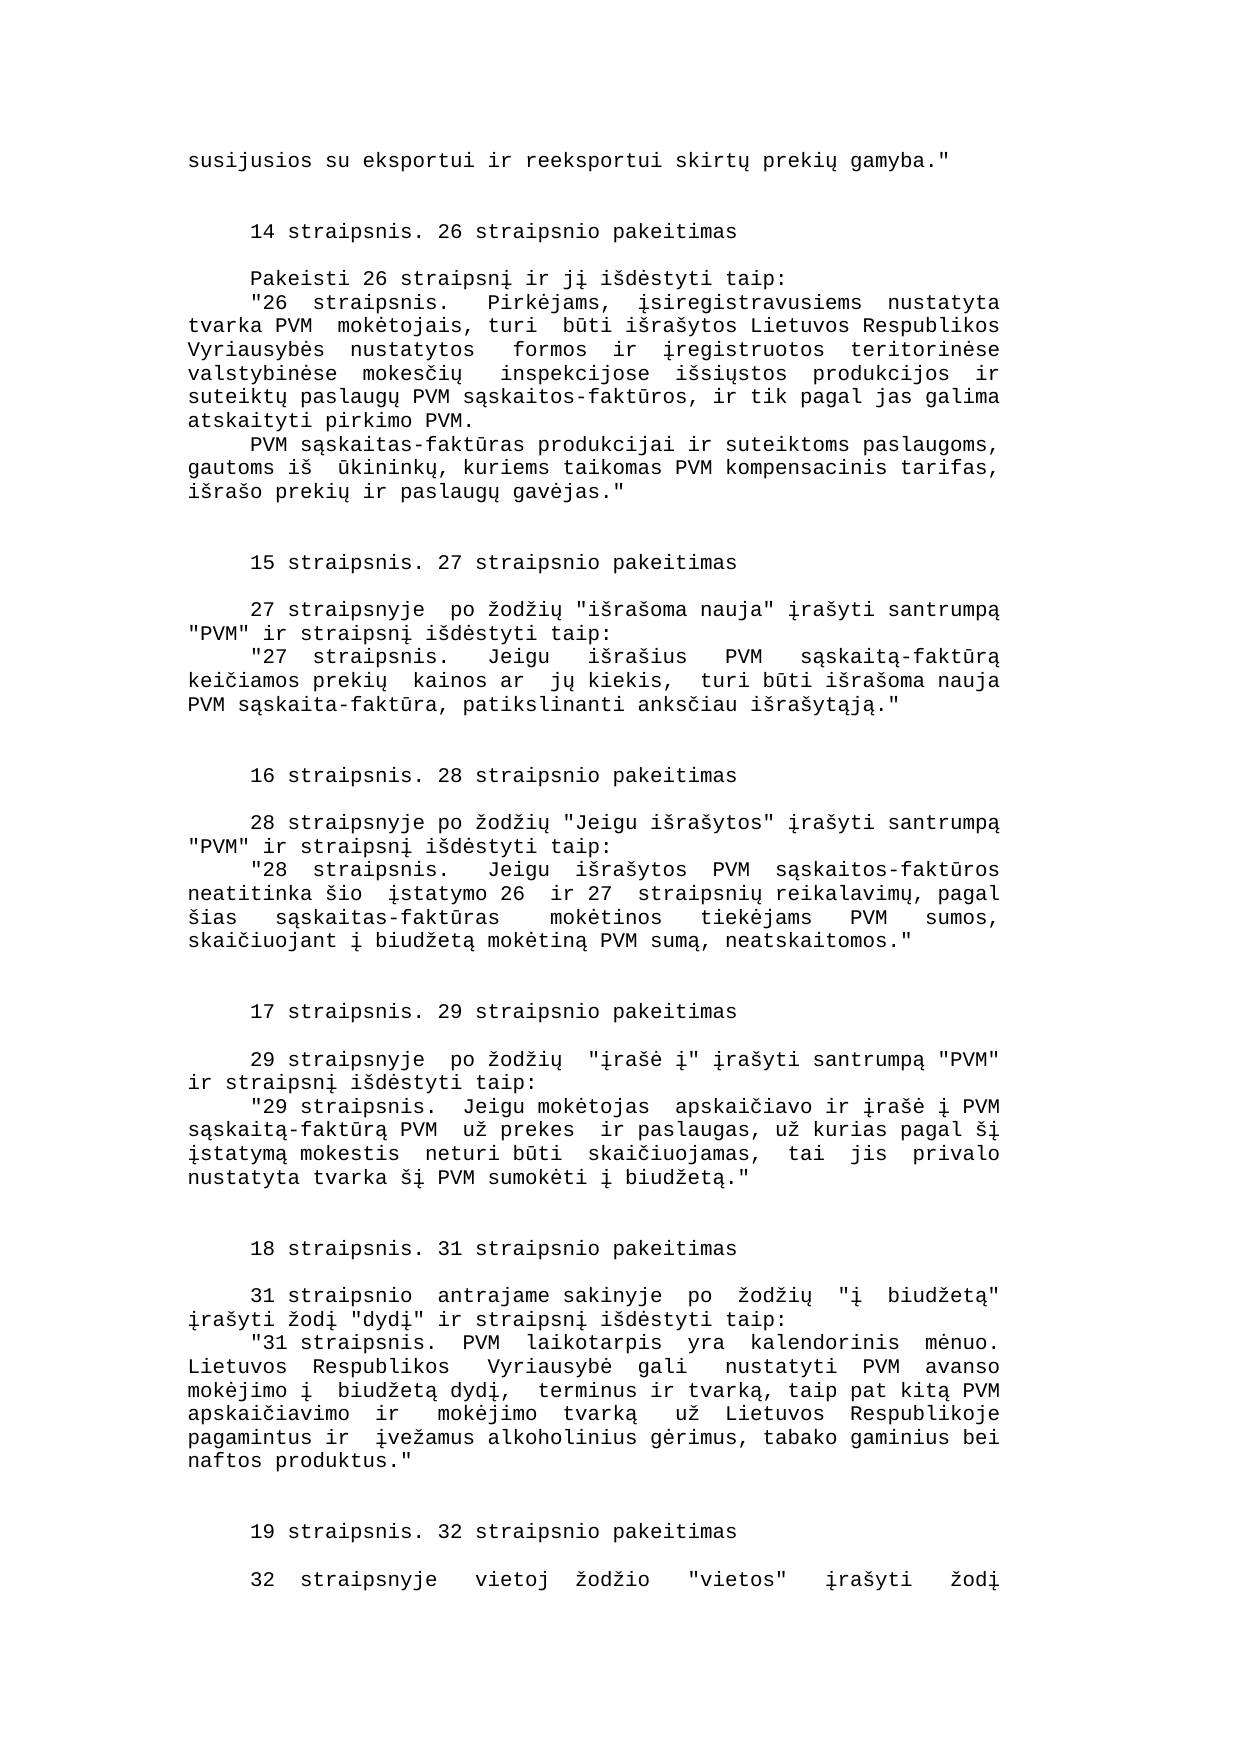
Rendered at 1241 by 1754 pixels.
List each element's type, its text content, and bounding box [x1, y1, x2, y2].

text Vyriausybės nustatytos formos ir įregistruotos teritorinėse [187, 339, 1053, 363]
text "29 straipsnis. Jeigu mokėtojas apskaičiavo ir įrašė į PVM [187, 1096, 1053, 1119]
text gautoms iš ūkininkų, kuriems taikomas PVM kompensacinis tarifas, [187, 457, 1053, 481]
text susijusios su eksportui ir reeksportui skirtų prekių gamyba." [187, 150, 1053, 174]
text 27 straipsnyje po žodžių "išrašoma nauja" įrašyti santrumpą [187, 599, 1053, 623]
text neatitinka šio įstatymo 26 ir 27 straipsnių reikalavimų, pagal [187, 883, 1053, 907]
text "26 straipsnis. Pirkėjams, įsiregistravusiems nustatyta [187, 292, 1053, 316]
text 32 straipsnyje vietoj žodžio "vietos" įrašyti žodį [187, 1569, 1053, 1592]
text 16 straipsnis. 28 straipsnio pakeitimas [187, 765, 1053, 788]
text mokėjimo į biudžetą dydį, terminus ir tvarką, taip pat kitą PVM [187, 1379, 1053, 1403]
text "27 straipsnis. Jeigu išrašius PVM sąskaitą-faktūrą [187, 647, 1053, 670]
text Lietuvos Respublikos Vyriausybė gali nustatyti PVM avanso [187, 1356, 1053, 1379]
text 17 straipsnis. 29 straipsnio pakeitimas [187, 1001, 1053, 1025]
text "PVM" ir straipsnį išdėstyti taip: [187, 836, 1053, 859]
text 15 straipsnis. 27 straipsnio pakeitimas [187, 552, 1053, 576]
text įstatymą mokestis neturi būti skaičiuojamas, tai jis privalo [187, 1143, 1053, 1167]
text "31 straipsnis. PVM laikotarpis yra kalendorinis mėnuo. [187, 1332, 1053, 1356]
text išrašo prekių ir paslaugų gavėjas." [187, 481, 1053, 505]
text PVM sąskaita-faktūra, patikslinanti anksčiau išrašytąją." [187, 694, 1053, 717]
text 28 straipsnyje po žodžių "Jeigu išrašytos" įrašyti santrumpą [187, 812, 1053, 836]
text tvarka PVM mokėtojais, turi būti išrašytos Lietuvos Respublikos [187, 316, 1053, 339]
text apskaičiavimo ir mokėjimo tvarką už Lietuvos Respublikoje [187, 1403, 1053, 1427]
text ir straipsnį išdėstyti taip: [187, 1072, 1053, 1096]
text 19 straipsnis. 32 straipsnio pakeitimas [187, 1521, 1053, 1545]
text 18 straipsnis. 31 straipsnio pakeitimas [187, 1238, 1053, 1261]
text keičiamos prekių kainos ar jų kiekis, turi būti išrašoma nauja [187, 670, 1053, 694]
text "PVM" ir straipsnį išdėstyti taip: [187, 623, 1053, 647]
text naftos produktus." [187, 1451, 1053, 1474]
text Pakeisti 26 straipsnį ir jį išdėstyti taip: [187, 268, 1053, 292]
text skaičiuojant į biudžetą mokėtiną PVM sumą, neatskaitomos." [187, 930, 1053, 954]
text "28 straipsnis. Jeigu išrašytos PVM sąskaitos-faktūros [187, 859, 1053, 883]
text 29 straipsnyje po žodžių "įrašė į" įrašyti santrumpą "PVM" [187, 1048, 1053, 1072]
text 14 straipsnis. 26 straipsnio pakeitimas [187, 221, 1053, 244]
text įrašyti žodį "dydį" ir straipsnį išdėstyti taip: [187, 1309, 1053, 1332]
text atskaityti pirkimo PVM. [187, 410, 1053, 434]
text pagamintus ir įvežamus alkoholinius gėrimus, tabako gaminius bei [187, 1427, 1053, 1451]
text sąskaitą-faktūrą PVM už prekes ir paslaugas, už kurias pagal šį [187, 1119, 1053, 1143]
text nustatyta tvarka šį PVM sumokėti į biudžetą." [187, 1167, 1053, 1190]
text valstybinėse mokesčių inspekcijose išsiųstos produkcijos ir [187, 363, 1053, 386]
text PVM sąskaitas-faktūras produkcijai ir suteiktoms paslaugoms, [187, 434, 1053, 457]
text 31 straipsnio antrajame sakinyje po žodžių "į biudžetą" [187, 1285, 1053, 1309]
text šias sąskaitas-faktūras mokėtinos tiekėjams PVM sumos, [187, 907, 1053, 930]
text suteiktų paslaugų PVM sąskaitos-faktūros, ir tik pagal jas galima [187, 386, 1053, 410]
